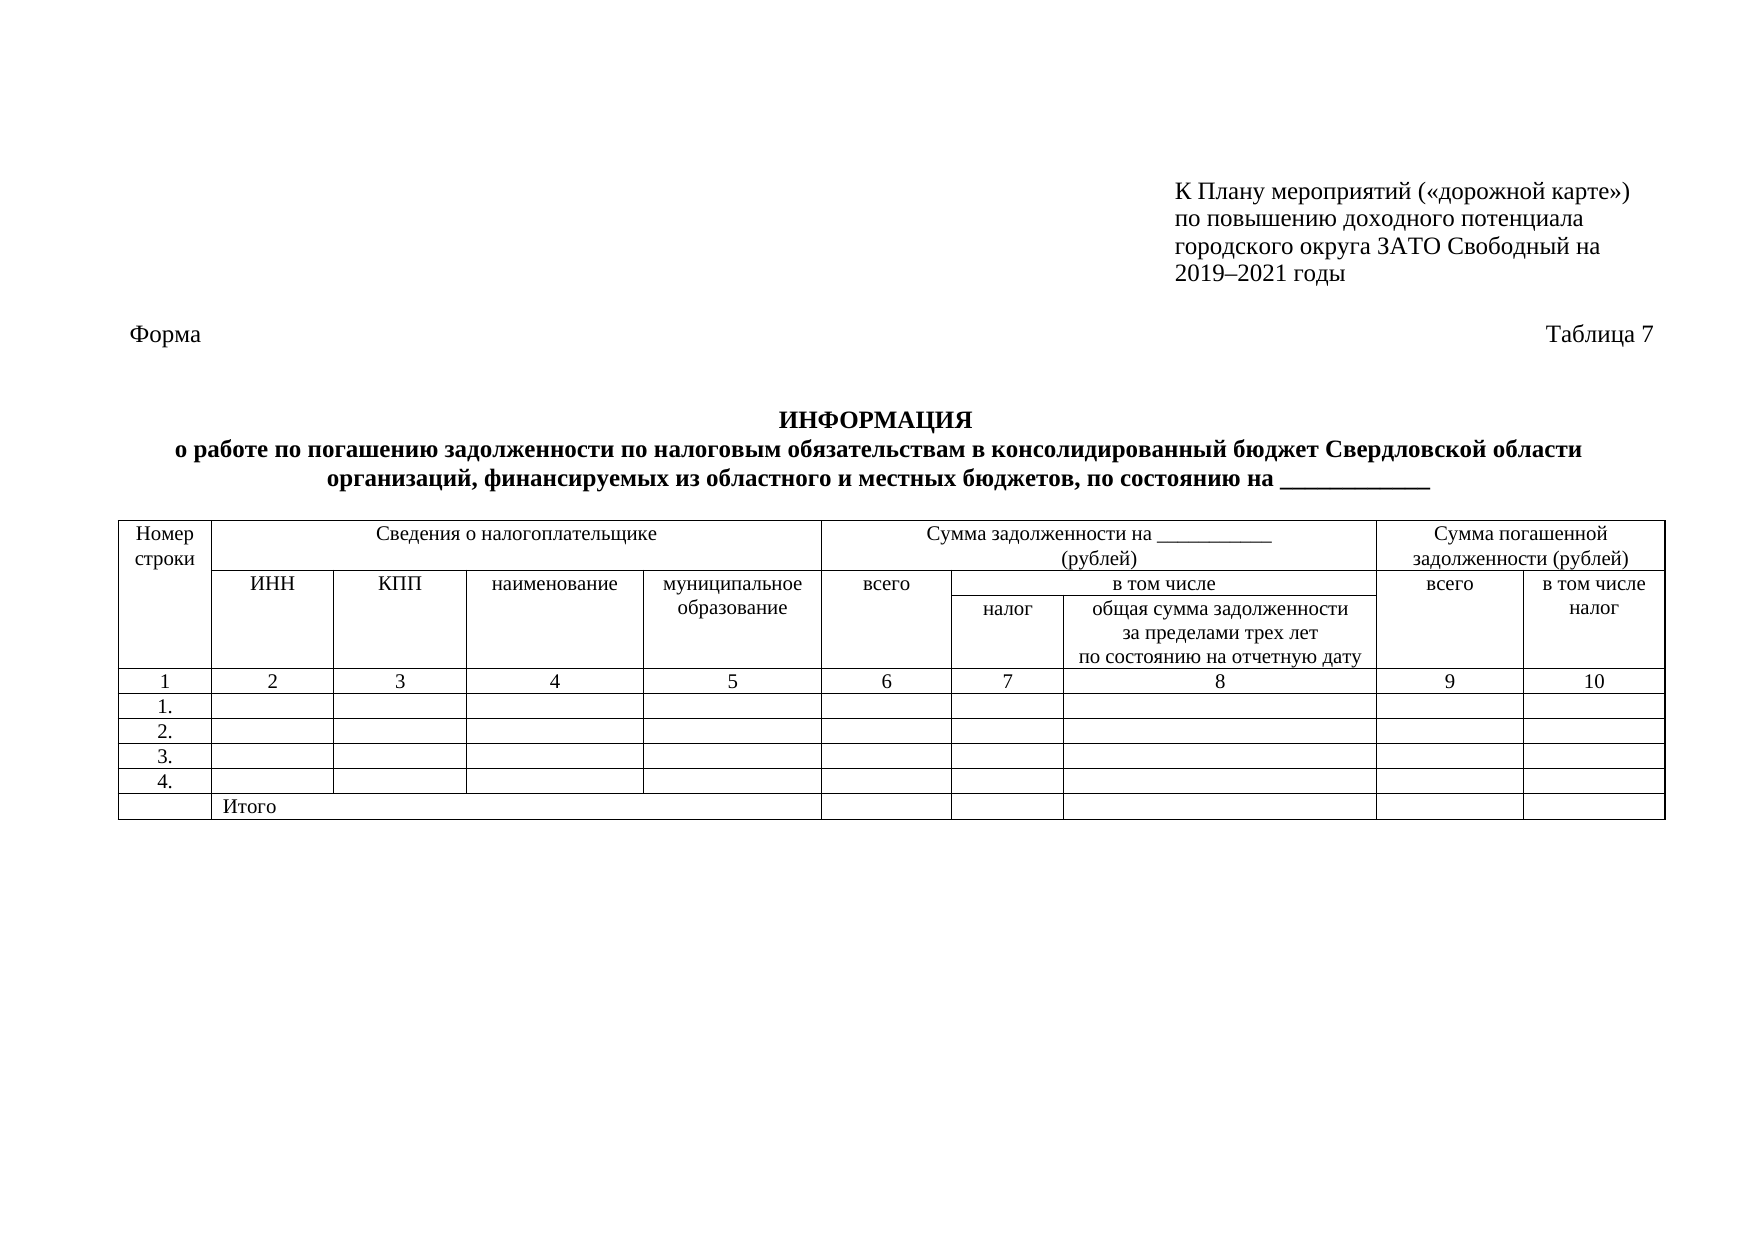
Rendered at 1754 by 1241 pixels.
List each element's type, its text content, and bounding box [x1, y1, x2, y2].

table_header Сведения о налогоплательщике [212, 521, 821, 569]
table_cell КПП [334, 571, 466, 668]
table_cell [940, 794, 951, 818]
table_cell [1365, 794, 1376, 818]
table_cell [810, 694, 821, 718]
table_cell [1512, 719, 1523, 743]
table_cell [1524, 794, 1534, 818]
table_cell [632, 744, 643, 768]
table_cell [940, 769, 951, 793]
table_cell [1654, 744, 1664, 768]
table_cell [822, 744, 833, 768]
table_cell 4 [632, 669, 643, 693]
table_cell в том числе [952, 571, 963, 594]
table_cell [1512, 744, 1523, 768]
table_cell [952, 719, 963, 743]
table_cell [810, 719, 821, 743]
table_cell [1064, 694, 1075, 718]
table_cell [1377, 744, 1388, 768]
table_cell [1377, 769, 1388, 793]
table_cell [1064, 794, 1075, 818]
table_cell [1512, 694, 1523, 718]
table_cell [644, 719, 654, 743]
table_cell 4. [200, 769, 211, 793]
table_cell [952, 744, 963, 768]
table_cell [1365, 694, 1376, 718]
table_cell 10 [1654, 669, 1664, 693]
table_cell 7 [952, 669, 963, 693]
table_cell [455, 719, 466, 743]
table_cell 2. [200, 719, 211, 743]
text ИНФОРМАЦИЯ [118, 405, 1639, 434]
table_cell [940, 744, 951, 768]
table_cell 3. [200, 744, 211, 768]
table_cell [467, 694, 477, 718]
table_cell [1064, 744, 1075, 768]
table_cell [334, 744, 345, 768]
table_cell [212, 719, 223, 743]
table_cell всего [822, 571, 951, 668]
table_cell [322, 719, 333, 743]
table_cell [334, 719, 345, 743]
table_cell [1365, 744, 1376, 768]
table_cell 8 [1064, 669, 1075, 693]
table_cell [334, 694, 345, 718]
table_cell [119, 794, 129, 818]
table_cell [1053, 694, 1063, 718]
table_cell 3. [119, 744, 129, 768]
table_cell [1064, 719, 1075, 743]
table_cell [952, 794, 963, 818]
table_cell [822, 719, 833, 743]
table_cell 4. [119, 769, 129, 793]
table_cell [467, 719, 477, 743]
table_cell [322, 769, 333, 793]
table_cell [1377, 694, 1388, 718]
table_cell [212, 744, 223, 768]
table_header Номер строки [119, 521, 211, 668]
table_cell [822, 694, 833, 718]
table_cell [334, 769, 345, 793]
table_cell [644, 744, 654, 768]
text о работе по погашению задолженности по налоговым обязательствам в консолидированный бюджет Свердловской области организаций, финансируемых из областного и местных бюджетов, по состоянию на ____________ [118, 434, 1639, 492]
table_cell [810, 744, 821, 768]
table_cell [822, 794, 833, 818]
table_cell [467, 769, 477, 793]
table_cell 2 [322, 669, 333, 693]
table_cell [455, 694, 466, 718]
table_cell налог [952, 596, 1063, 668]
table_cell [1053, 719, 1063, 743]
table_cell 1. [200, 694, 211, 718]
table_cell [632, 719, 643, 743]
table_cell ИНН [212, 571, 333, 668]
table_cell 5 [810, 669, 821, 693]
table_cell [1377, 794, 1388, 818]
table_cell 9 [1377, 669, 1388, 693]
table_cell [1053, 744, 1063, 768]
table_cell 4 [467, 669, 477, 693]
table_cell 5 [644, 669, 654, 693]
table_cell [455, 769, 466, 793]
table_cell 1. [119, 694, 129, 718]
table_cell [1163, 820, 1665, 1107]
table_cell [644, 769, 654, 793]
table_cell [632, 769, 643, 793]
table_cell [455, 744, 466, 768]
table_cell Итого [810, 794, 821, 818]
table_cell [1512, 794, 1523, 818]
table_cell [1654, 719, 1664, 743]
table_cell [118, 148, 1163, 321]
table_cell [644, 694, 654, 718]
table_cell [467, 744, 477, 768]
table_cell [810, 769, 821, 793]
table_cell К Плану мероприятий («дорожной карте») по повышению доходного потенциала городского округа ЗАТО Свободный на 2019–2021 годы [1163, 148, 1665, 321]
table_cell [1654, 694, 1664, 718]
table_cell в том числе [1365, 571, 1376, 594]
table_cell 6 [940, 669, 951, 693]
table_cell [1524, 744, 1534, 768]
table_cell [1365, 719, 1376, 743]
table_cell [1365, 769, 1376, 793]
table_cell в том числе налог [1524, 571, 1664, 668]
table_cell [200, 794, 211, 818]
table_cell [940, 694, 951, 718]
table_cell муниципальное образование [644, 571, 821, 668]
table_cell 8 [1365, 669, 1376, 693]
table_cell 10 [1524, 669, 1534, 693]
table_cell 7 [1053, 669, 1063, 693]
table_cell 1 [119, 669, 129, 693]
table_cell [1053, 769, 1063, 793]
table_cell наименование [467, 571, 643, 668]
table_cell 9 [1512, 669, 1523, 693]
table_cell [822, 769, 833, 793]
table_cell [212, 769, 223, 793]
table_cell [1654, 794, 1664, 818]
table_cell Итого [212, 794, 223, 818]
table_cell Форма [118, 321, 1163, 348]
table_cell [1064, 769, 1075, 793]
table_cell всего [1377, 571, 1523, 668]
table_cell [632, 694, 643, 718]
table_cell 2. [119, 719, 129, 743]
table_cell [212, 694, 223, 718]
table_cell 2 [212, 669, 223, 693]
table_cell [952, 769, 963, 793]
table_cell [952, 694, 963, 718]
table_cell [322, 694, 333, 718]
table_cell [1524, 719, 1534, 743]
table_cell [1053, 794, 1063, 818]
table_cell 3 [455, 669, 466, 693]
table_cell [1524, 694, 1534, 718]
table_cell 1 [200, 669, 211, 693]
table_cell [1377, 719, 1388, 743]
table_cell 6 [822, 669, 833, 693]
table_cell [1512, 769, 1523, 793]
table_cell [118, 820, 1163, 1107]
table_cell [322, 744, 333, 768]
table_cell Таблица 7 [1163, 321, 1665, 348]
table_cell [1524, 769, 1534, 793]
table_cell [940, 719, 951, 743]
table_cell 3 [334, 669, 345, 693]
table_cell [1654, 769, 1664, 793]
